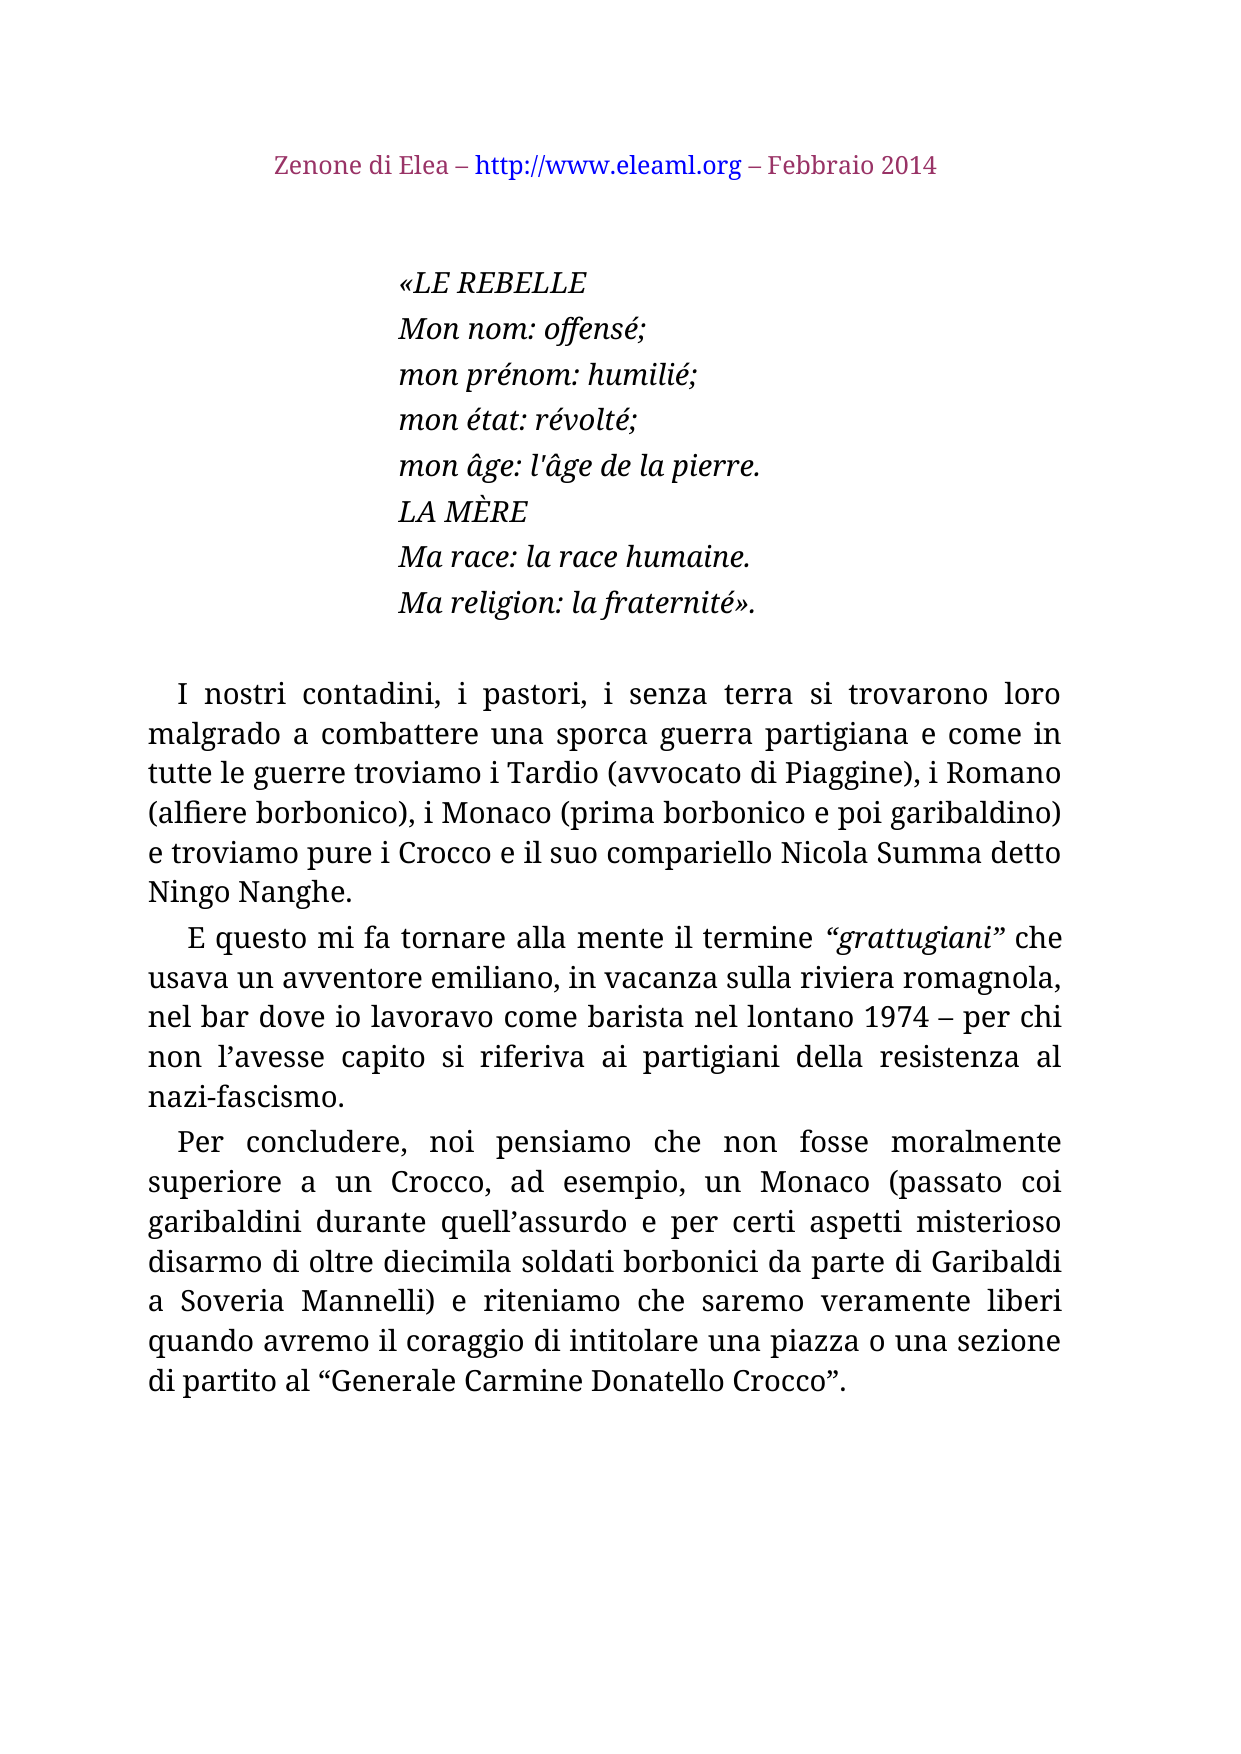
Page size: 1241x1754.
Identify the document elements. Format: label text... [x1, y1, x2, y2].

text mon prénom: humilié; [369, 354, 1063, 394]
text mon âge: l'âge de la pierre. [369, 445, 1063, 485]
text I nostri contadini, i pastori, i senza terra si trovarono loro malgrado a combattere una sporca guerra partigiana e come in tutte le guerre troviamo i Tardio (avvocato di Piaggine), i Romano (alfiere borbonico), i Monaco (prima borbonico e poi garibaldino) e troviamo pure i Crocco e il suo compariello Nicola Summa detto Ningo Nanghe. [148, 673, 1063, 911]
text Ma religion: la fraternité». [369, 582, 1063, 622]
text LA MÈRE [369, 491, 1063, 531]
text Per concludere, noi pensiamo che non fosse moralmente superiore a un Crocco, ad esempio, un Monaco (passato coi garibaldini durante quell’assurdo e per certi aspetti misterioso disarmo di oltre diecimila soldati borbonici da parte di Garibaldi a Soveria Mannelli) e riteniamo che saremo veramente liberi quando avremo il coraggio di intitolare una piazza o una sezione di partito al “Generale Carmine Donatello Crocco”. [148, 1122, 1063, 1399]
text Ma race: la race humaine. [369, 536, 1063, 576]
text «LE REBELLE [369, 263, 1063, 302]
text E questo mi fa tornare alla mente il termine “grattugiani” che usava un avventore emiliano, in vacanza sulla riviera romagnola, nel bar dove io lavoravo come barista nel lontano 1974 – per chi non l’avesse capito si riferiva ai partigiani della resistenza al nazi-fascismo. [148, 917, 1063, 1116]
text mon état: révolté; [369, 399, 1063, 439]
text Mon nom: offensé; [369, 308, 1063, 348]
